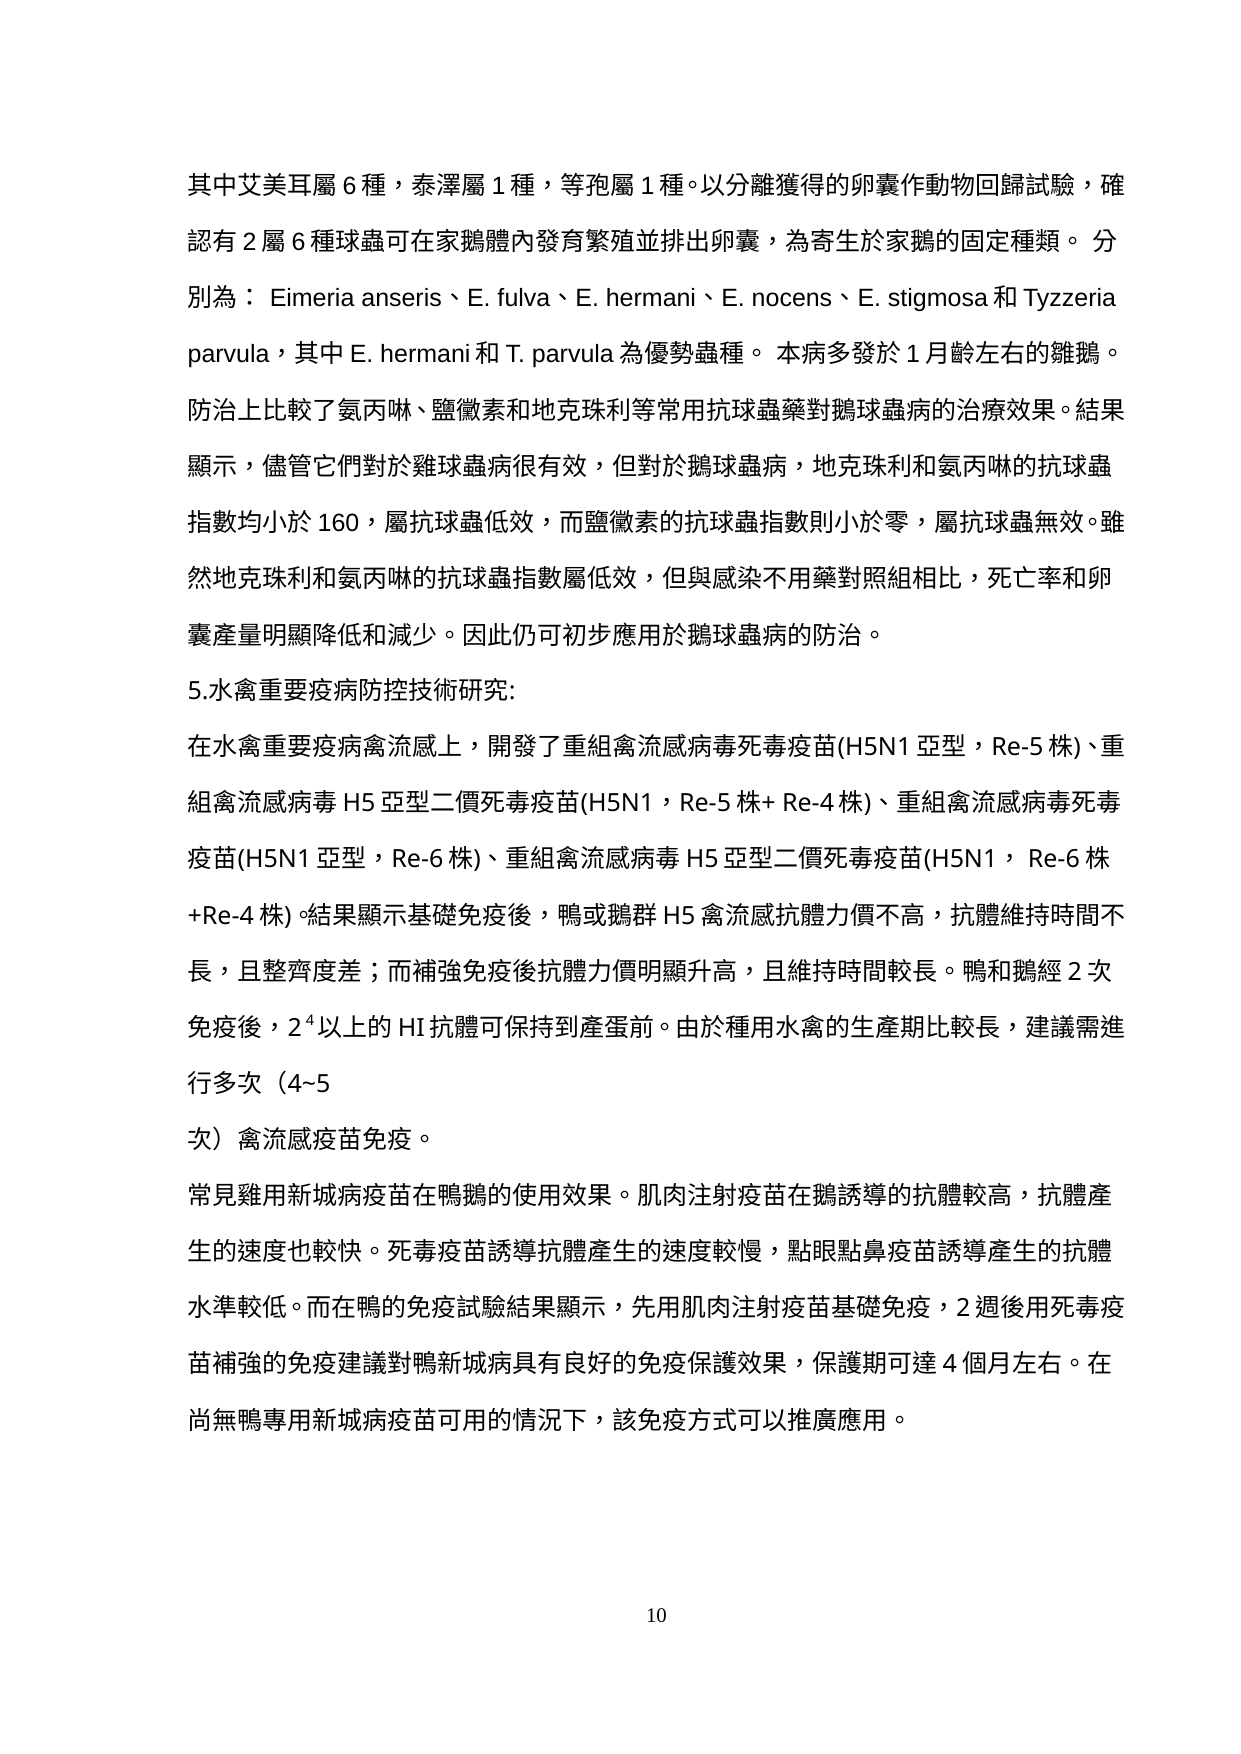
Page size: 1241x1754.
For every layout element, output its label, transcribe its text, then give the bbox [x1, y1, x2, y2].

text 常見雞用新城病疫苗在鴨鵝的使用效果。肌肉注射疫苗在鵝誘導的抗體較高，抗體產生的速度也較快。死毒疫苗誘導抗體產生的速度較慢，點眼點鼻疫苗誘導產生的抗體水準較低。而在鴨的免疫試驗結果顯示，先用肌肉注射疫苗基礎免疫，2週後用死毒疫苗補強的免疫建議對鴨新城病具有良好的免疫保護效果，保護期可達4個月左右。在尚無鴨專用新城病疫苗可用的情況下，該免疫方式可以推廣應用。 [187, 1174, 1125, 1437]
text 在水禽重要疫病禽流感上，開發了重組禽流感病毒死毒疫苗(H5N1亞型，Re-5株)、重組禽流感病毒H5亞型二價死毒疫苗(H5N1，Re-5株+ Re-4株)、重組禽流感病毒死毒疫苗(H5N1亞型，Re-6株)、重組禽流感病毒H5亞型二價死毒疫苗(H5N1， Re-6株+Re-4株)。結果顯示基礎免疫後，鴨或鵝群H5禽流感抗體力價不高，抗體維持時間不長，且整齊度差；而補強免疫後抗體力價明顯升高，且維持時間較長。鴨和鵝經2次免疫後，2 4 以上的HI抗體可保持到產蛋前。由於種用水禽的生產期比較長，建議需進行多次（4~5 [187, 726, 1125, 1101]
text 次）禽流感疫苗免疫。 [187, 1119, 1125, 1156]
text 5.水禽重要疫病防控技術研究: [187, 670, 1125, 708]
text 家禽研究所進行了鵝球蟲的研究，包括鵝球蟲病的流行病學調查、鵝球蟲的生物學特性研究、鵝球蟲的生活史研究、鵝球蟲病的防治技術研究。該單位分離到8種球蟲卵囊，其中艾美耳屬6種，泰澤屬1種，等孢屬1種。以分離獲得的卵囊作動物回歸試驗，確認有2屬6種球蟲可在家鵝體內發育繁殖並排出卵囊，為寄生於家鵝的固定種類。 分別為： Eimeria anseris、E. fulva、E. hermani、E. nocens、E. stigmosa和Tyzzeria parvula，其中E. hermani和T. parvula為優勢蟲種。 本病多發於1月齡左右的雛鵝。防治上比較了氨丙啉、鹽黴素和地克珠利等常用抗球蟲藥對鵝球蟲病的治療效果。結果顯示，儘管它們對於雞球蟲病很有效，但對於鵝球蟲病，地克珠利和氨丙啉的抗球蟲指數均小於160，屬抗球蟲低效，而鹽黴素的抗球蟲指數則小於零，屬抗球蟲無效。雖然地克珠利和氨丙啉的抗球蟲指數屬低效，但與感染不用藥對照組相比，死亡率和卵囊產量明顯降低和減少。因此仍可初步應用於鵝球蟲病的防治。 [187, 164, 1125, 652]
